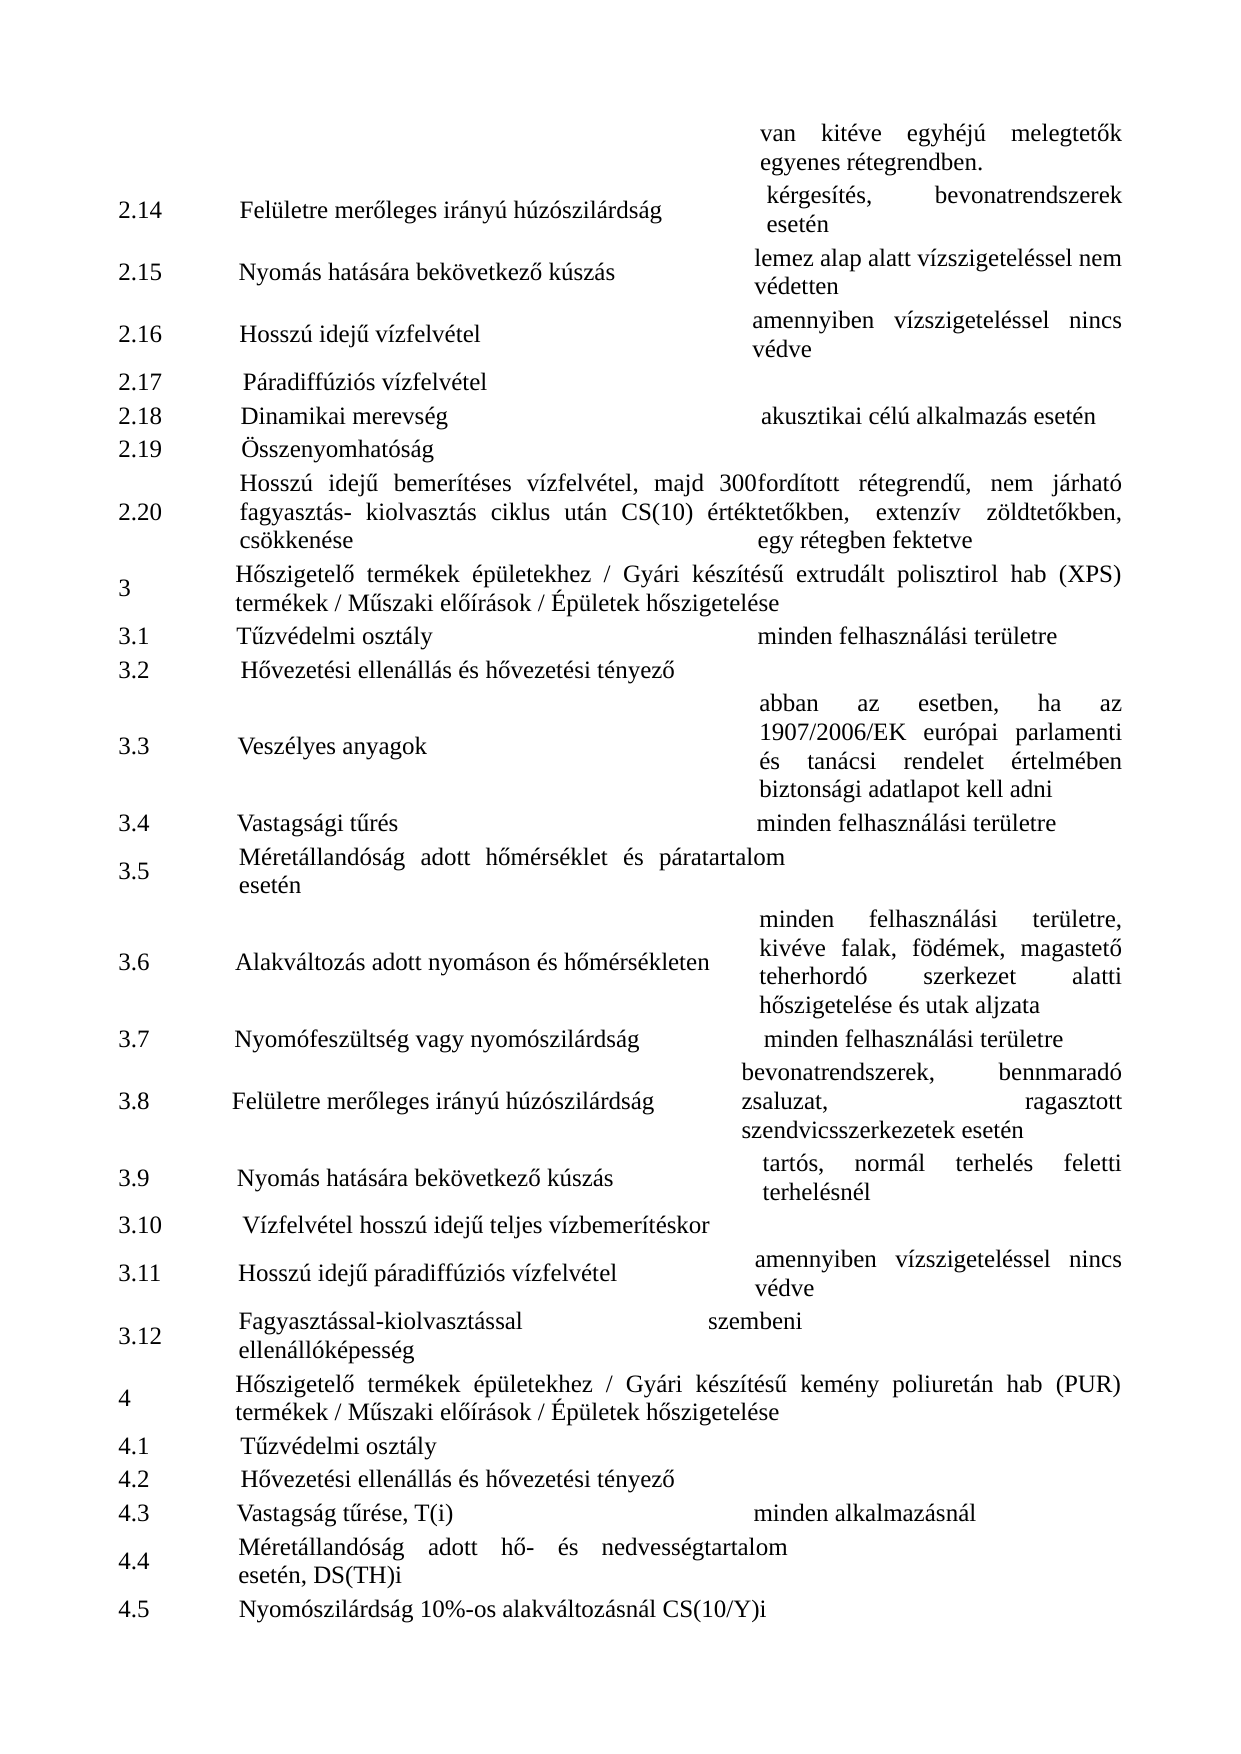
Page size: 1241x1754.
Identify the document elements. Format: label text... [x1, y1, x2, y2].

table_header Hosszú idejű páradiffúziós vízfelvétel [238, 1244, 754, 1302]
table_header Méretállandóság adott hőmérséklet és páratartalom esetén [239, 842, 786, 899]
table_header minden alkalmazásnál [753, 1498, 1122, 1527]
table_header Nyomás hatására bekövetkező kúszás [238, 243, 754, 300]
table_header 4.1 [118, 1431, 240, 1460]
table_header minden felhasználási területre [758, 621, 1122, 650]
table_header 3.10 [118, 1211, 242, 1239]
table_header tartós, normál terhelés feletti terhelésnél [763, 1148, 1122, 1206]
table_header Hosszú idejű bemerítéses vízfelvétel, majd 300 fagyasztás- kiolvasztás ciklus után CS(10) érték csökkenése [239, 468, 757, 554]
table_header [238, 118, 760, 176]
table_header 4.4 [118, 1532, 238, 1589]
table_header [803, 1306, 1122, 1364]
table_header fordított rétegrendű, nem járható tetőkben, extenzív zöldtetőkben, egy rétegben fektetve [758, 468, 1122, 554]
table_header Veszélyes anyagok [238, 688, 759, 803]
table_header Alakváltozás adott nyomáson és hőmérsékleten [235, 904, 759, 1019]
table_header minden felhasználási területre [764, 1024, 1122, 1052]
table_header 3.3 [118, 688, 237, 803]
table_header [790, 434, 1122, 463]
table_header kérgesítés, bevonatrendszerek esetén [766, 180, 1122, 238]
table_header 3 [118, 559, 235, 616]
table_header 2.19 [118, 434, 241, 463]
table_header [783, 367, 1122, 396]
table_header Összenyomhatóság [241, 434, 790, 463]
table_header 3.7 [118, 1024, 234, 1052]
table_header 3.11 [118, 1244, 238, 1302]
table_header [786, 1211, 1122, 1239]
table_header amennyiben vízszigeteléssel nincs védve [755, 1244, 1122, 1302]
table_header Hőszigetelő termékek épületekhez / Gyári készítésű extrudált polisztirol hab (XPS) termékek / Műszaki előírások / Épületek hőszigetelése [235, 559, 1122, 616]
table_header [780, 1431, 1122, 1460]
table_header Hosszú idejű vízfelvétel [239, 305, 752, 362]
table_header abban az esetben, ha az 1907/2006/EK európai parlamenti és tanácsi rendelet értelmében biztonsági adatlapot kell adni [759, 688, 1122, 803]
table_header 2.14 [118, 180, 239, 238]
table_header Vastagsági tűrés [237, 808, 756, 837]
table_header [786, 842, 1122, 899]
table_header 2.17 [118, 367, 243, 396]
table_header 4 [118, 1369, 235, 1426]
table_header 2.18 [118, 401, 240, 429]
table_header lemez alap alatt vízszigeteléssel nem védetten [754, 243, 1122, 300]
table_header 3.2 [118, 655, 240, 683]
table_header Nyomófeszültség vagy nyomószilárdság [234, 1024, 763, 1052]
table_header Hővezetési ellenállás és hővezetési tényező [240, 1465, 779, 1493]
table_header van kitéve egyhéjú melegtetők egyenes rétegrendben. [760, 118, 1122, 176]
table_header 2.20 [118, 468, 239, 554]
table_header Tűzvédelmi osztály [240, 1431, 780, 1460]
table_header 3.1 [118, 621, 236, 650]
table_header minden felhasználási területre [756, 808, 1122, 837]
table_header Tűzvédelmi osztály [236, 621, 757, 650]
table_header Vastagság tűrése, T(i) [236, 1498, 753, 1527]
table_header 4.5 [118, 1594, 238, 1623]
table_header [788, 1532, 1122, 1589]
table_header 3.4 [118, 808, 237, 837]
table_header [780, 655, 1122, 683]
table_header Páradiffúziós vízfelvétel [243, 367, 783, 396]
table_header amennyiben vízszigeteléssel nincs védve [752, 305, 1122, 362]
table_header 2.15 [118, 243, 238, 300]
table_header [118, 118, 238, 176]
table_header bevonatrendszerek, bennmaradó zsaluzat, ragasztott szendvicsszerkezetek esetén [741, 1057, 1122, 1143]
table_header Méretállandóság adott hő- és nedvességtartalom esetén, DS(TH)i [238, 1532, 788, 1589]
table_header Nyomás hatására bekövetkező kúszás [237, 1148, 762, 1206]
table_header Fagyasztással-kiolvasztással szembeni ellenállóképesség [238, 1306, 802, 1364]
table_header Hőszigetelő termékek épületekhez / Gyári készítésű kemény poliuretán hab (PUR) termékek / Műszaki előírások / Épületek hőszigetelése [235, 1369, 1122, 1426]
table_header Felületre merőleges irányú húzószilárdság [239, 180, 766, 238]
table_header minden felhasználási területre, kivéve falak, födémek, magastető teherhordó szerkezet alatti hőszigetelése és utak aljzata [759, 904, 1122, 1019]
table_header 3.12 [118, 1306, 238, 1364]
table_header 4.3 [118, 1498, 236, 1527]
table_header Hővezetési ellenállás és hővezetési tényező [240, 655, 779, 683]
table_header Dinamikai merevség [240, 401, 761, 429]
table_header 3.8 [118, 1057, 232, 1143]
table_header [786, 1594, 1122, 1623]
table_header 2.16 [118, 305, 239, 362]
table_header 3.5 [118, 842, 239, 899]
table_header Vízfelvétel hosszú idejű teljes vízbemerítéskor [242, 1211, 786, 1239]
table_header 3.6 [118, 904, 235, 1019]
table_header Felületre merőleges irányú húzószilárdság [232, 1057, 741, 1143]
table_header 3.9 [118, 1148, 237, 1206]
table_header [780, 1465, 1122, 1493]
table_header Nyomószilárdság 10%-os alakváltozásnál CS(10/Y)i [239, 1594, 786, 1623]
table_header 4.2 [118, 1465, 240, 1493]
table_header akusztikai célú alkalmazás esetén [761, 401, 1122, 429]
